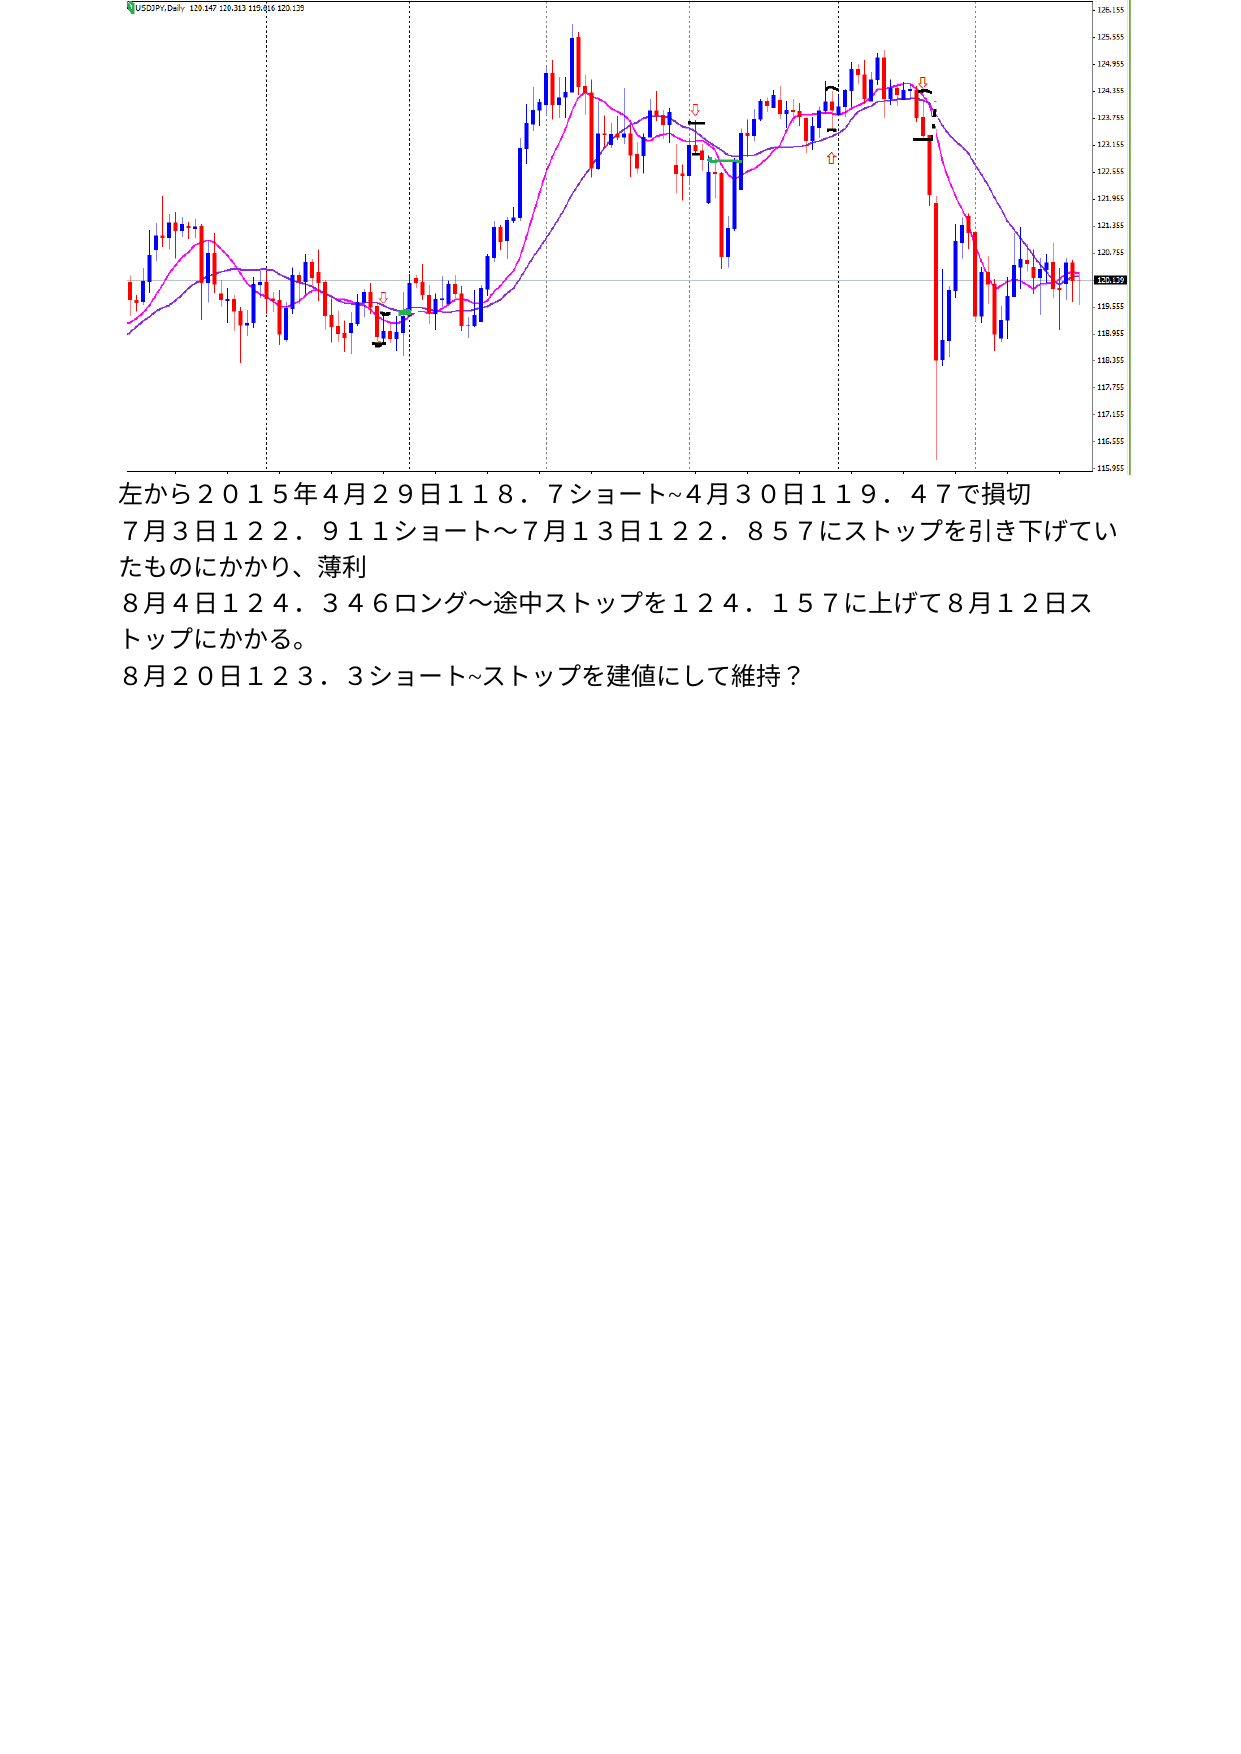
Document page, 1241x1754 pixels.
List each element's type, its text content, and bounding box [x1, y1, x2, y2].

text ７月３日１２２．９１１ショート～７月１３日１２２．８５７にストップを引き下げていたものにかかり、薄利 [118, 511, 1122, 583]
text 左から２０１５年４月２９日１１８．７ショート~４月３０日１１９．４７で損切 [118, 118, 1122, 511]
text ８月２０日１２３．３ショート~ストップを建値にして維持？ [118, 656, 1122, 692]
text ８月４日１２４．３４６ロング～途中ストップを１２４．１５７に上げて８月１２日ストップにかかる。 [118, 583, 1122, 656]
